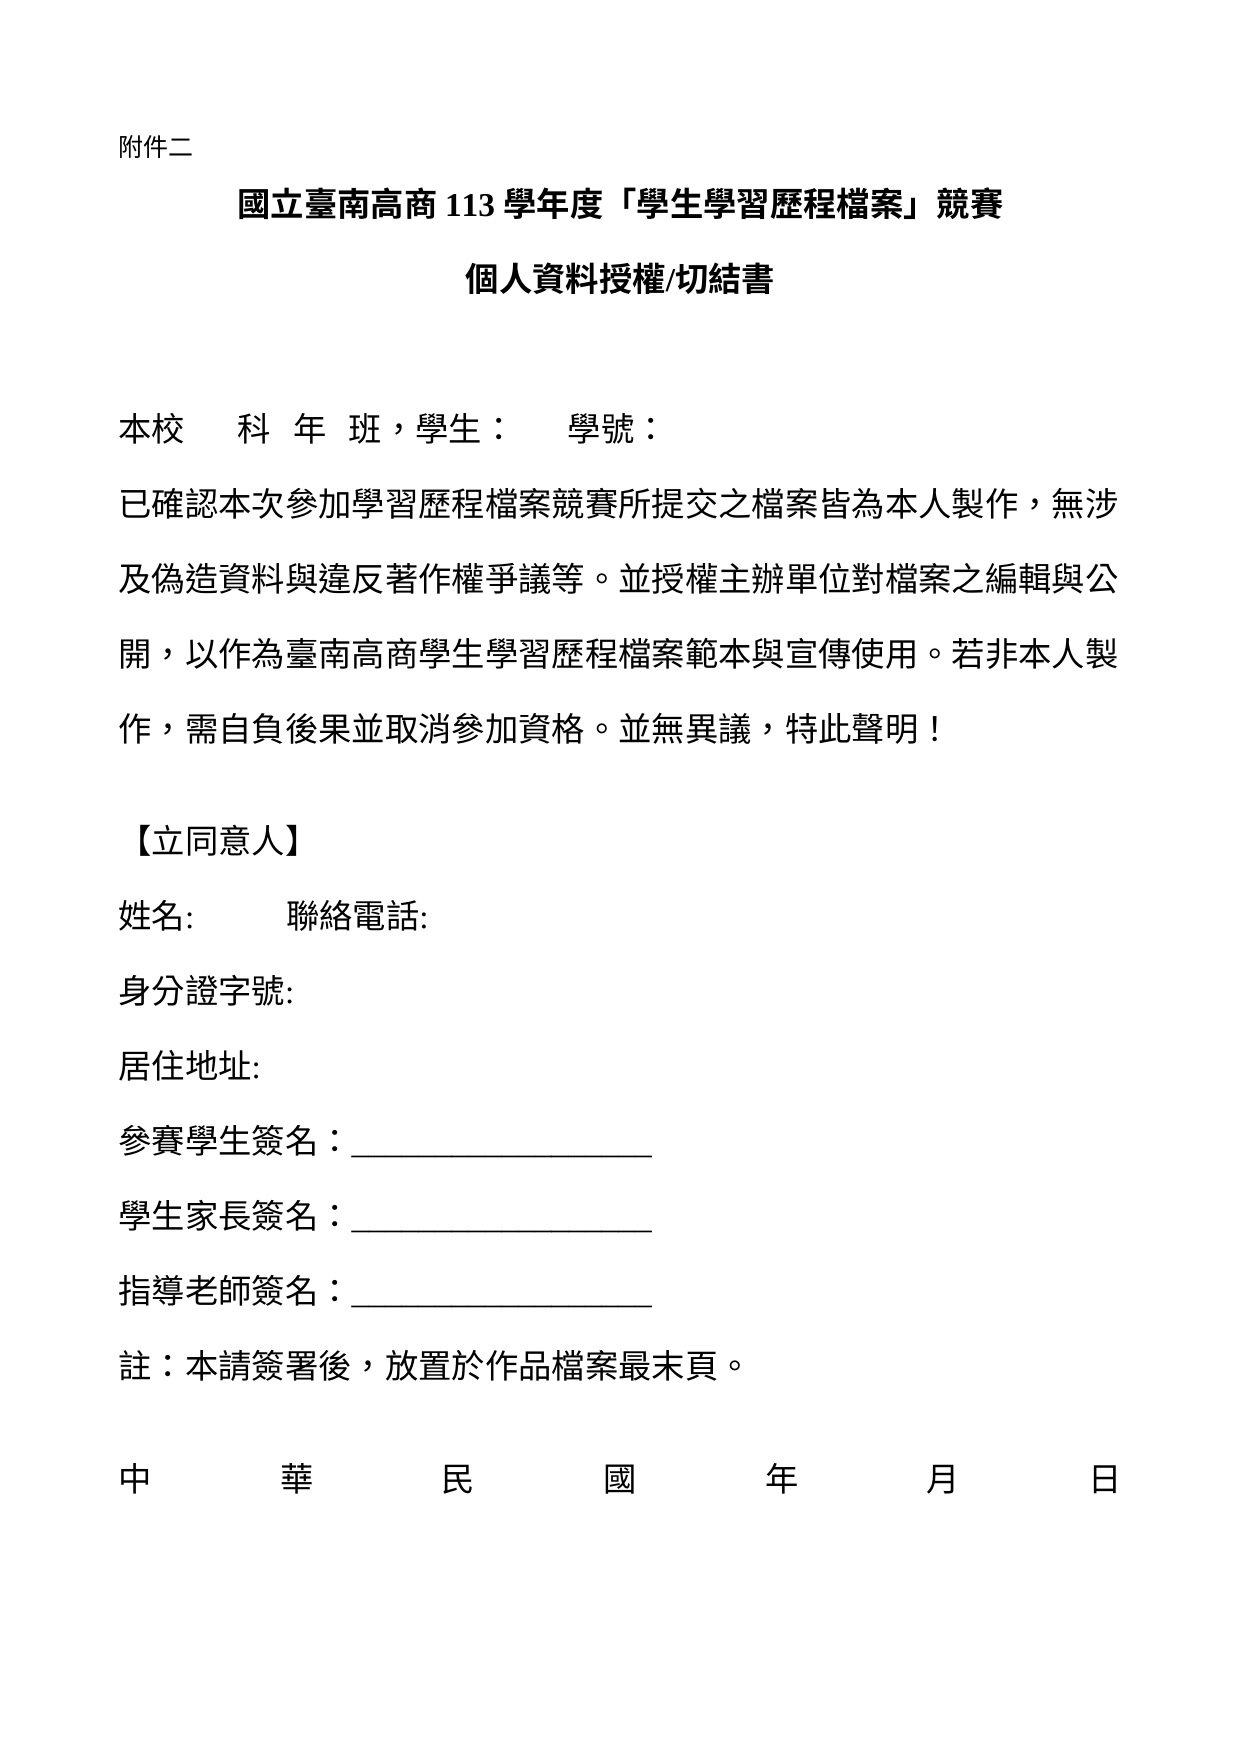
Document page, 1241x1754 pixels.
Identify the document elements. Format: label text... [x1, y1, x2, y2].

text 參賽學生簽名：__________________ [118, 1102, 1122, 1177]
text 本校 科 年 班，學生： 學號： [118, 389, 1122, 464]
text 姓名: 聯絡電話: [118, 877, 1122, 952]
text 居住地址: [118, 1027, 1122, 1102]
text 指導老師簽名：__________________ [118, 1252, 1122, 1327]
text 註：本請簽署後，放置於作品檔案最末頁。 [118, 1327, 1122, 1402]
text 【立同意人】 [118, 802, 1122, 877]
text 學生家長簽名：__________________ [118, 1177, 1122, 1252]
text 國立臺南高商 113 學年度「學生學習歷程檔案」競賽 [118, 164, 1122, 239]
text 已確認本次參加學習歷程檔案競賽所提交之檔案皆為本人製作，無涉及偽造資料與違反著作權爭議等。並授權主辦單位對檔案之編輯與公開，以作為臺南高商學生學習歷程檔案範本與宣傳使用。若非本人製作，需自負後果並取消參加資格。並無異議，特此聲明！ [118, 464, 1122, 764]
text 中 華 民 國 年 月 日 [118, 1439, 1122, 1514]
text 身分證字號: [118, 952, 1122, 1027]
text 附件二 [118, 127, 1122, 164]
text 個人資料授權/切結書 [118, 239, 1122, 314]
